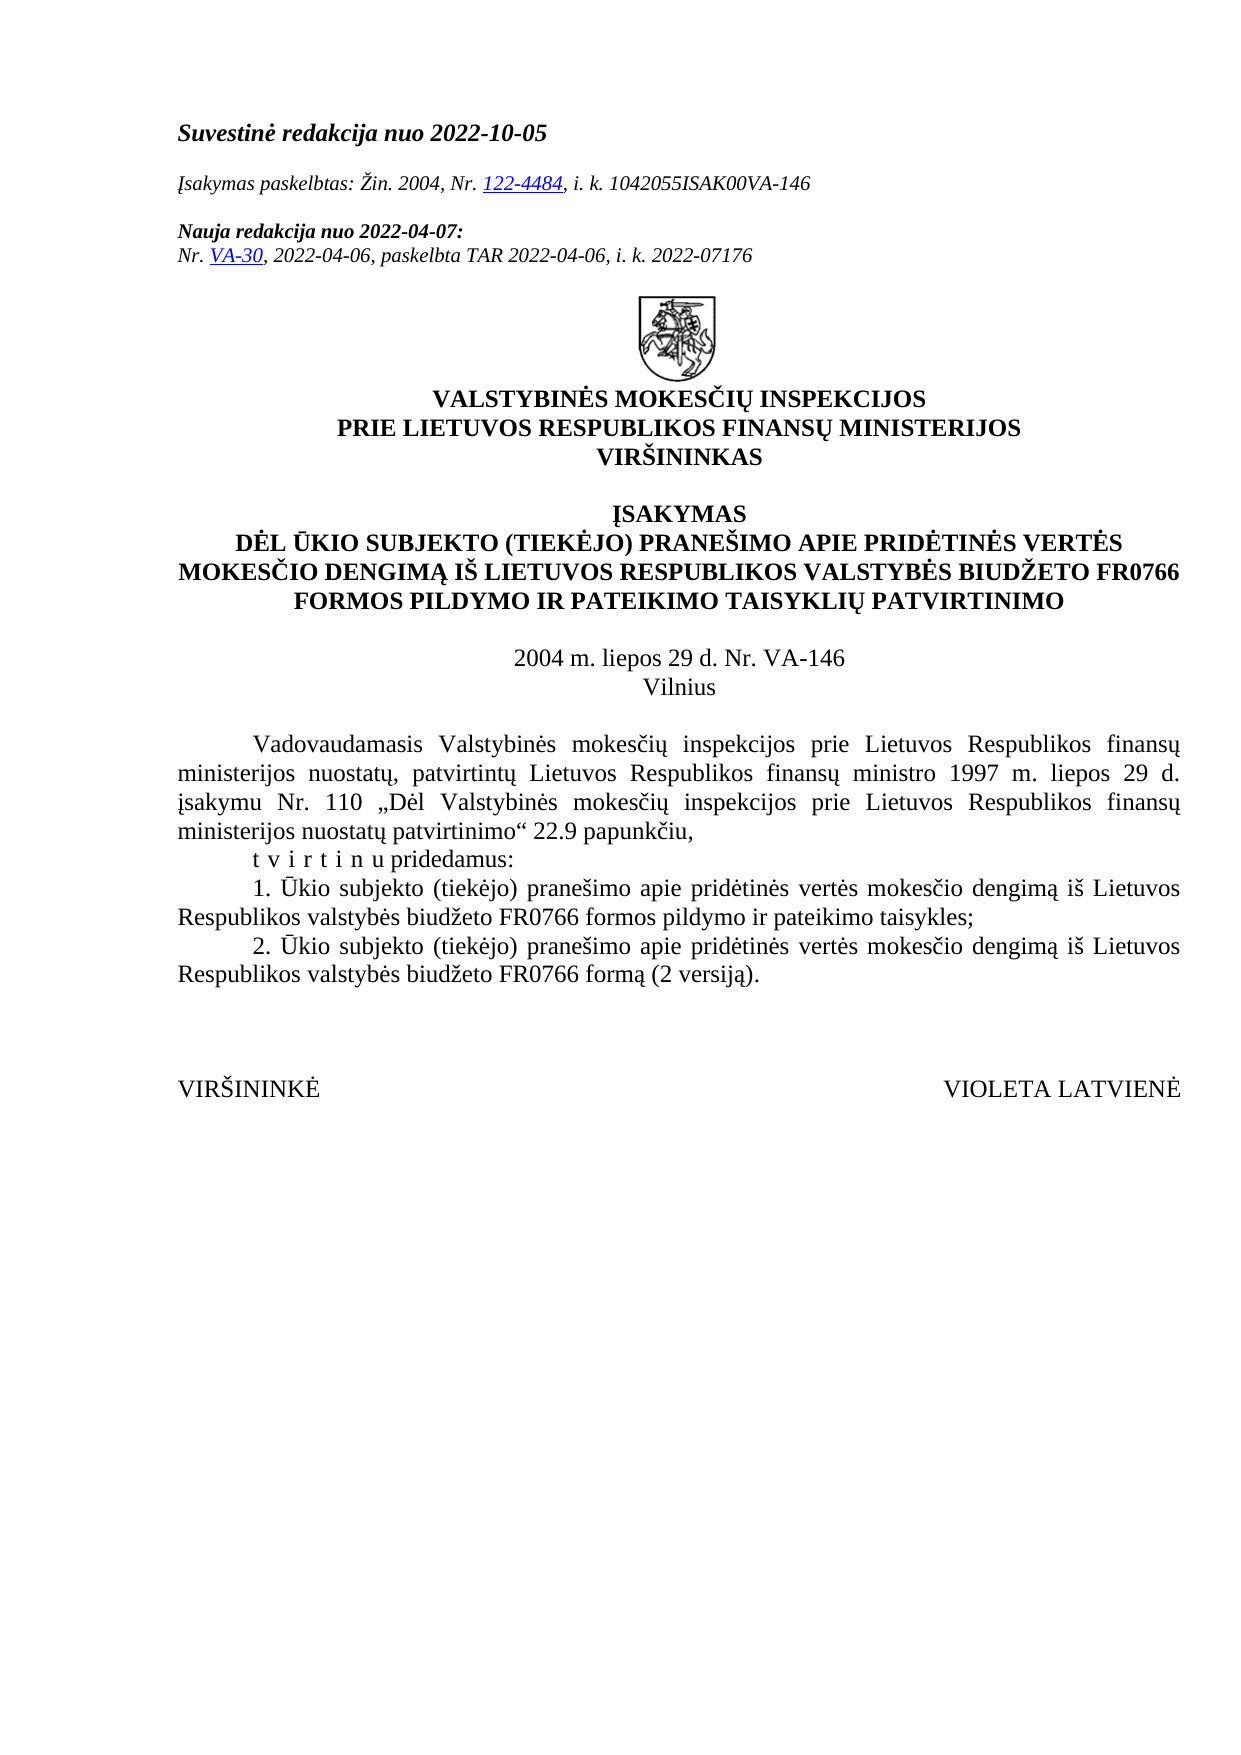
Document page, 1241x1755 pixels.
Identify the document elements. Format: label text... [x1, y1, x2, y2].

text 2. Ūkio subjekto (tiekėjo) pranešimo apie pridėtinės vertės mokesčio dengimą iš Lietuvos Respublikos valstybės biudžeto FR0766 formą (2 versiją). [177, 931, 1181, 988]
text Nr. VA-30, 2022-04-06, paskelbta TAR 2022-04-06, i. k. 2022-07176 [177, 243, 1181, 267]
text Vadovaudamasis Valstybinės mokesčių inspekcijos prie Lietuvos Respublikos finansų ministerijos nuostatų, patvirtintų Lietuvos Respublikos finansų ministro 1997 m. liepos 29 d. įsakymu Nr. 110 „Dėl Valstybinės mokesčių inspekcijos prie Lietuvos Respublikos finansų ministerijos nuostatų patvirtinimo“ 22.9 papunkčiu, [177, 729, 1181, 844]
text VIRŠININKAS [177, 442, 1181, 471]
text ĮSAKYMAS [177, 499, 1181, 528]
text Nauja redakcija nuo 2022-04-07: [177, 219, 1181, 243]
text Įsakymas paskelbtas: Žin. 2004, Nr. 122-4484, i. k. 1042055ISAK00VA-146 [177, 171, 1181, 195]
text PRIE LIETUVOS RESPUBLIKOS FINANSŲ MINISTERIJOS [177, 413, 1181, 442]
text DĖL ŪKIO SUBJEKTO (TIEKĖJO) PRANEŠIMO APIE PRIDĖTINĖS VERTĖS MOKESČIO DENGIMĄ IŠ LIETUVOS RESPUBLIKOS VALSTYBĖS BIUDŽETO FR0766 FORMOS PILDYMO IR PATEIKIMO TAISYKLIŲ PATVIRTINIMO [177, 528, 1181, 614]
text tvirtinu pridedamus: [177, 844, 1181, 873]
text VALSTYBINĖS MOKESČIŲ INSPEKCIJOS [177, 384, 1181, 413]
text Vilnius [177, 672, 1181, 701]
text 2004 m. liepos 29 d. Nr. VA-146 [177, 643, 1181, 672]
text 1. Ūkio subjekto (tiekėjo) pranešimo apie pridėtinės vertės mokesčio dengimą iš Lietuvos Respublikos valstybės biudžeto FR0766 formos pildymo ir pateikimo taisykles; [177, 873, 1181, 931]
text Viršininkė Violeta Latvienė [177, 1074, 1181, 1103]
text Suvestinė redakcija nuo 2022-10-05 [177, 118, 1181, 147]
